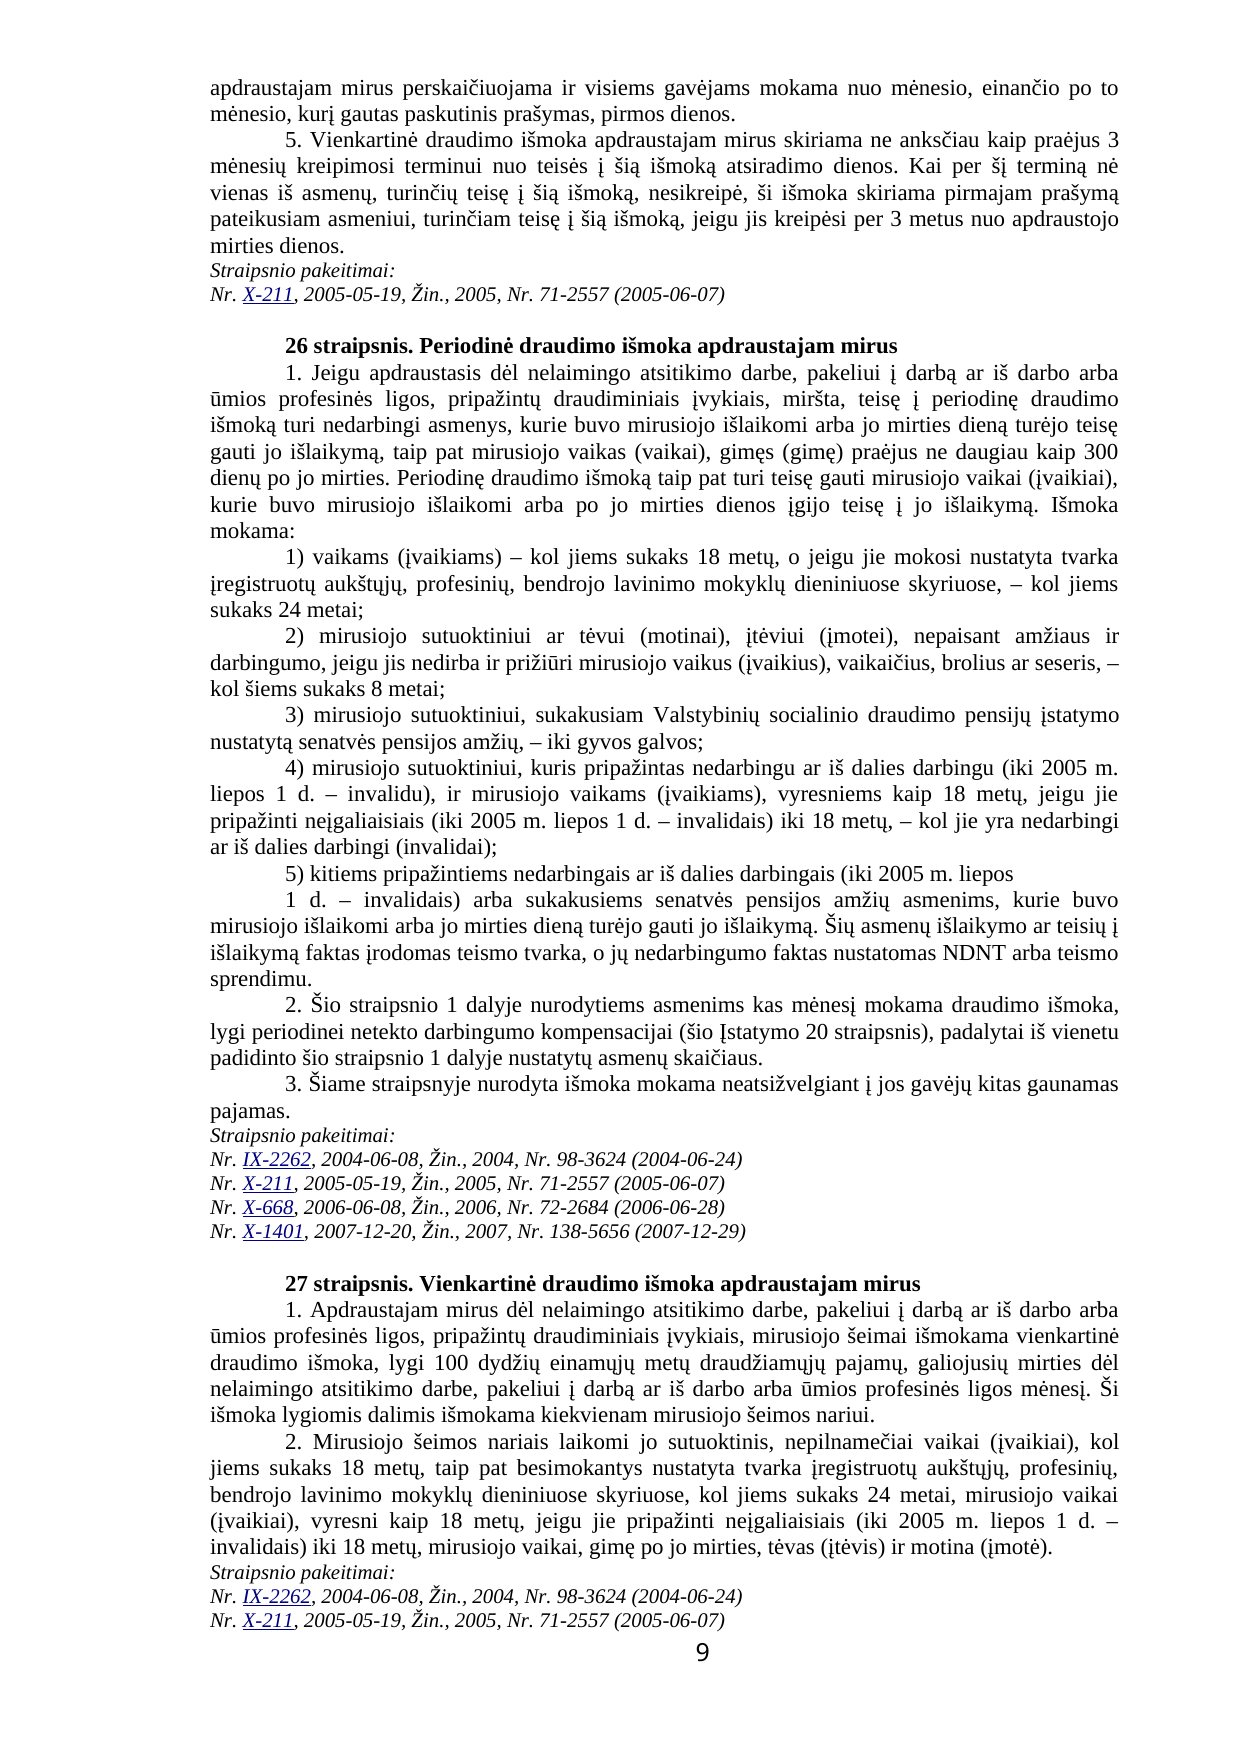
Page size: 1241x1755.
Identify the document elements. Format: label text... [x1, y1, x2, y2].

text Nr. X-211, 2005-05-19, Žin., 2005, Nr. 71-2557 (2005-06-07) [210, 1171, 1120, 1195]
text 27 straipsnis. Vienkartinė draudimo išmoka apdraustajam mirus [210, 1270, 1120, 1296]
text 2) mirusiojo sutuoktiniui ar tėvui (motinai), įtėviui (įmotei), nepaisant amžiaus ir darbingumo, jeigu jis nedirba ir prižiūri mirusiojo vaikus (įvaikius), vaikaičius, brolius ar seseris, – kol šiems sukaks 8 metai; [210, 622, 1120, 701]
text 5) kitiems pripažintiems nedarbingais ar iš dalies darbingais (iki 2005 m. liepos [210, 859, 1120, 886]
text 1) vaikams (įvaikiams) – kol jiems sukaks 18 metų, o jeigu jie mokosi nustatyta tvarka įregistruotų aukštųjų, profesinių, bendrojo lavinimo mokyklų dieniniuose skyriuose, – kol jiems sukaks 24 metai; [210, 543, 1120, 622]
text Nr. X-211, 2005-05-19, Žin., 2005, Nr. 71-2557 (2005-06-07) [210, 1608, 1120, 1632]
text Straipsnio pakeitimai: [210, 1123, 1120, 1147]
text 3. Šiame straipsnyje nurodyta išmoka mokama neatsižvelgiant į jos gavėjų kitas gaunamas pajamas. [210, 1070, 1120, 1123]
text 3) mirusiojo sutuoktiniui, sukakusiam Valstybinių socialinio draudimo pensijų įstatymo nustatytą senatvės pensijos amžių, – iki gyvos galvos; [210, 701, 1120, 754]
text Straipsnio pakeitimai: [210, 258, 1120, 282]
text 1 d. – invalidais) arba sukakusiems senatvės pensijos amžių asmenims, kurie buvo mirusiojo išlaikomi arba jo mirties dieną turėjo gauti jo išlaikymą. Šių asmenų išlaikymo ar teisių į išlaikymą faktas įrodomas teismo tvarka, o jų nedarbingumo faktas nustatomas NDNT arba teismo sprendimu. [210, 886, 1120, 991]
text Nr. X-211, 2005-05-19, Žin., 2005, Nr. 71-2557 (2005-06-07) [210, 282, 1120, 306]
text Nr. IX-2262, 2004-06-08, Žin., 2004, Nr. 98-3624 (2004-06-24) [210, 1147, 1120, 1171]
text Nr. X-1401, 2007-12-20, Žin., 2007, Nr. 138-5656 (2007-12-29) [210, 1219, 1120, 1243]
text 2. Šio straipsnio 1 dalyje nurodytiems asmenims kas mėnesį mokama draudimo išmoka, lygi periodinei netekto darbingumo kompensacijai (šio Įstatymo 20 straipsnis), padalytai iš vienetu padidinto šio straipsnio 1 dalyje nustatytų asmenų skaičiaus. [210, 991, 1120, 1070]
text Nr. IX-2262, 2004-06-08, Žin., 2004, Nr. 98-3624 (2004-06-24) [210, 1584, 1120, 1608]
text Straipsnio pakeitimai: [210, 1560, 1120, 1584]
text Nr. X-668, 2006-06-08, Žin., 2006, Nr. 72-2684 (2006-06-28) [210, 1195, 1120, 1219]
text 26 straipsnis. Periodinė draudimo išmoka apdraustajam mirus [210, 332, 1120, 359]
text 2. Mirusiojo šeimos nariais laikomi jo sutuoktinis, nepilnamečiai vaikai (įvaikiai), kol jiems sukaks 18 metų, taip pat besimokantys nustatyta tvarka įregistruotų aukštųjų, profesinių, bendrojo lavinimo mokyklų dieniniuose skyriuose, kol jiems sukaks 24 metai, mirusiojo vaikai (įvaikiai), vyresni kaip 18 metų, jeigu jie pripažinti neįgaliaisiais (iki 2005 m. liepos 1 d. – invalidais) iki 18 metų, mirusiojo vaikai, gimę po jo mirties, tėvas (įtėvis) ir motina (įmotė). [210, 1428, 1120, 1560]
text apdraustajam mirus perskaičiuojama ir visiems gavėjams mokama nuo mėnesio, einančio po to mėnesio, kurį gautas paskutinis prašymas, pirmos dienos. [210, 73, 1120, 126]
text 1. Apdraustajam mirus dėl nelaimingo atsitikimo darbe, pakeliui į darbą ar iš darbo arba ūmios profesinės ligos, pripažintų draudiminiais įvykiais, mirusiojo šeimai išmokama vienkartinė draudimo išmoka, lygi 100 dydžių einamųjų metų draudžiamųjų pajamų, galiojusių mirties dėl nelaimingo atsitikimo darbe, pakeliui į darbą ar iš darbo arba ūmios profesinės ligos mėnesį. Ši išmoka lygiomis dalimis išmokama kiekvienam mirusiojo šeimos nariui. [210, 1296, 1120, 1428]
text 1. Jeigu apdraustasis dėl nelaimingo atsitikimo darbe, pakeliui į darbą ar iš darbo arba ūmios profesinės ligos, pripažintų draudiminiais įvykiais, miršta, teisę į periodinę draudimo išmoką turi nedarbingi asmenys, kurie buvo mirusiojo išlaikomi arba jo mirties dieną turėjo teisę gauti jo išlaikymą, taip pat mirusiojo vaikas (vaikai), gimęs (gimę) praėjus ne daugiau kaip 300 dienų po jo mirties. Periodinę draudimo išmoką taip pat turi teisę gauti mirusiojo vaikai (įvaikiai), kurie buvo mirusiojo išlaikomi arba po jo mirties dienos įgijo teisę į jo išlaikymą. Išmoka mokama: [210, 359, 1120, 543]
text 5. Vienkartinė draudimo išmoka apdraustajam mirus skiriama ne anksčiau kaip praėjus 3 mėnesių kreipimosi terminui nuo teisės į šią išmoką atsiradimo dienos. Kai per šį terminą nė vienas iš asmenų, turinčių teisę į šią išmoką, nesikreipė, ši išmoka skiriama pirmajam prašymą pateikusiam asmeniui, turinčiam teisę į šią išmoką, jeigu jis kreipėsi per 3 metus nuo apdraustojo mirties dienos. [210, 126, 1120, 258]
text 4) mirusiojo sutuoktiniui, kuris pripažintas nedarbingu ar iš dalies darbingu (iki 2005 m. liepos 1 d. – invalidu), ir mirusiojo vaikams (įvaikiams), vyresniems kaip 18 metų, jeigu jie pripažinti neįgaliaisiais (iki 2005 m. liepos 1 d. – invalidais) iki 18 metų, – kol jie yra nedarbingi ar iš dalies darbingi (invalidai); [210, 754, 1120, 859]
